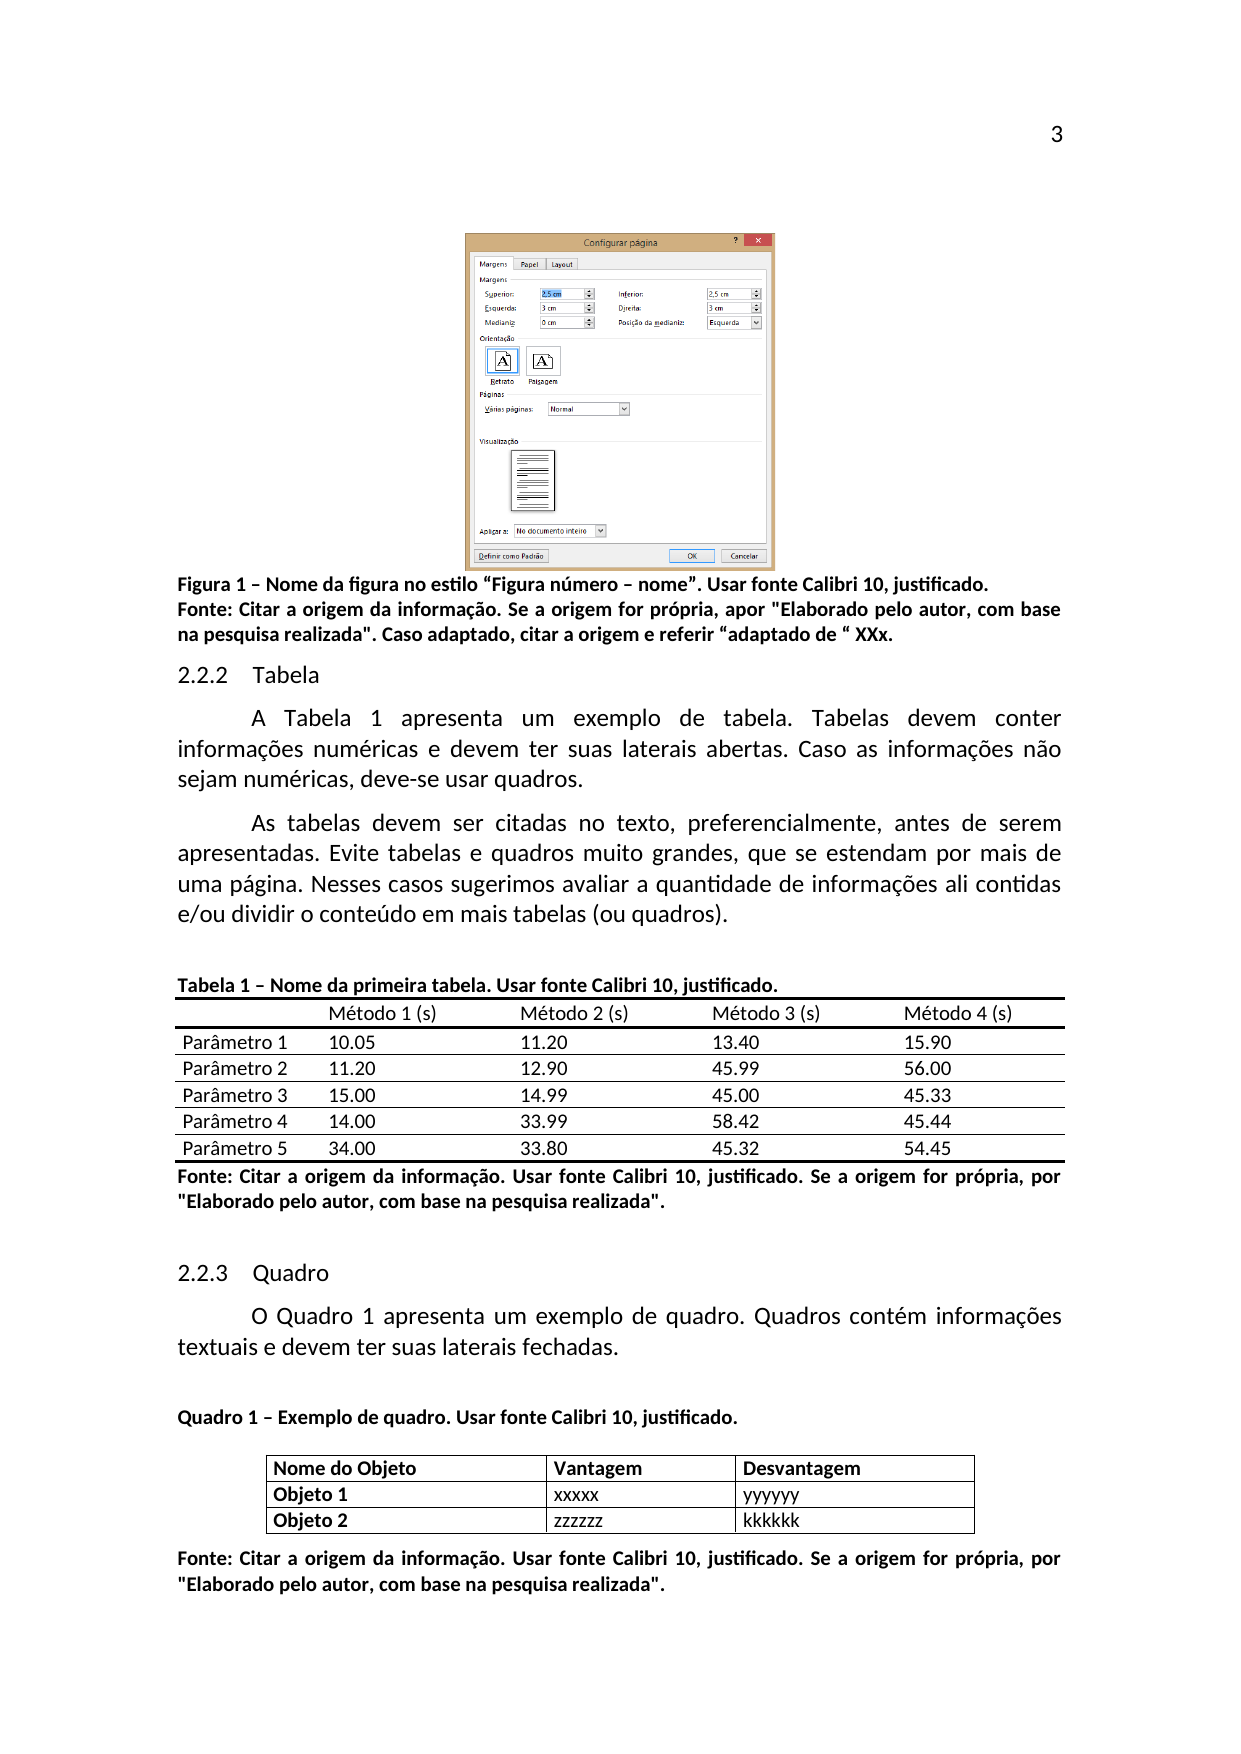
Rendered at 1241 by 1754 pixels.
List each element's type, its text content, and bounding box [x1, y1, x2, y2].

text Fonte: Citar a origem da informação. Se a origem for própria, apor "Elaborado pelo autor, com base na pesquisa realizada". Caso adaptado, citar a origem e referir “adaptado de “ XXx. [177, 596, 1063, 647]
table_cell 10.05 [321, 1029, 513, 1054]
table_cell 15.90 [896, 1029, 1065, 1054]
table_cell 12.90 [513, 1055, 704, 1081]
table_cell 54.45 [896, 1135, 1065, 1160]
text Quadro 1 – Exemplo de quadro. Usar fonte Calibri 10, justificado. [177, 1404, 1063, 1429]
list Tabela [177, 659, 1063, 690]
text Figura 1 – Nome da figura no estilo “Figura número – nome”. Usar fonte Calibri 10, justificado. [177, 571, 1063, 596]
table_header Vantagem [547, 1456, 735, 1481]
picture [465, 233, 775, 571]
list Quadro [177, 1257, 1063, 1288]
table_cell Objeto 2 [267, 1508, 546, 1532]
table_cell Parâmetro 2 [175, 1055, 321, 1081]
table_cell 45.00 [705, 1082, 896, 1107]
table_cell Parâmetro 3 [175, 1082, 321, 1107]
table_header Método 2 (s) [513, 1000, 704, 1026]
table_cell 11.20 [321, 1055, 513, 1081]
table_cell 45.32 [705, 1135, 896, 1160]
table_cell zzzzzz [547, 1508, 735, 1532]
table_cell yyyyyy [736, 1482, 974, 1506]
table_header Método 4 (s) [896, 1000, 1065, 1026]
table_header Método 3 (s) [705, 1000, 896, 1026]
table_cell kkkkkk [736, 1508, 974, 1532]
table_cell 33.80 [513, 1135, 704, 1160]
table_cell 11.20 [513, 1029, 704, 1054]
table_cell Parâmetro 1 [175, 1029, 321, 1054]
table_header Desvantagem [736, 1456, 974, 1481]
table_header Método 1 (s) [321, 1000, 513, 1026]
table_cell 34.00 [321, 1135, 513, 1160]
table_cell Parâmetro 4 [175, 1108, 321, 1134]
text Fonte: Citar a origem da informação. Usar fonte Calibri 10, justificado. Se a origem for própria, por "Elaborado pelo autor, com base na pesquisa realizada". [177, 1163, 1063, 1214]
table_cell 14.99 [513, 1082, 704, 1107]
table_header [175, 1000, 321, 1026]
table_header Nome do Objeto [267, 1456, 546, 1481]
table_cell Objeto 1 [267, 1482, 546, 1506]
table_cell Parâmetro 5 [175, 1135, 321, 1160]
table_cell 45.99 [705, 1055, 896, 1081]
text Tabela 1 – Nome da primeira tabela. Usar fonte Calibri 10, justificado. [177, 972, 1063, 997]
table_cell 45.44 [896, 1108, 1065, 1134]
text Fonte: Citar a origem da informação. Usar fonte Calibri 10, justificado. Se a origem for própria, por "Elaborado pelo autor, com base na pesquisa realizada". [177, 1545, 1063, 1596]
table_cell 56.00 [896, 1055, 1065, 1081]
table_cell xxxxx [547, 1482, 735, 1506]
text O Quadro 1 apresenta um exemplo de quadro. Quadros contém informações textuais e devem ter suas laterais fechadas. [177, 1300, 1063, 1361]
table_cell 14.00 [321, 1108, 513, 1134]
text As tabelas devem ser citadas no texto, preferencialmente, antes de serem apresentadas. Evite tabelas e quadros muito grandes, que se estendam por mais de uma página. Nesses casos sugerimos avaliar a quantidade de informações ali contidas e/ou dividir o conteúdo em mais tabelas (ou quadros). [177, 807, 1063, 929]
table_cell 58.42 [705, 1108, 896, 1134]
table_cell 45.33 [896, 1082, 1065, 1107]
table_cell 15.00 [321, 1082, 513, 1107]
table_cell 33.99 [513, 1108, 704, 1134]
table_cell 13.40 [705, 1029, 896, 1054]
text A Tabela 1 apresenta um exemplo de tabela. Tabelas devem conter informações numéricas e devem ter suas laterais abertas. Caso as informações não sejam numéricas, deve-se usar quadros. [177, 703, 1063, 794]
